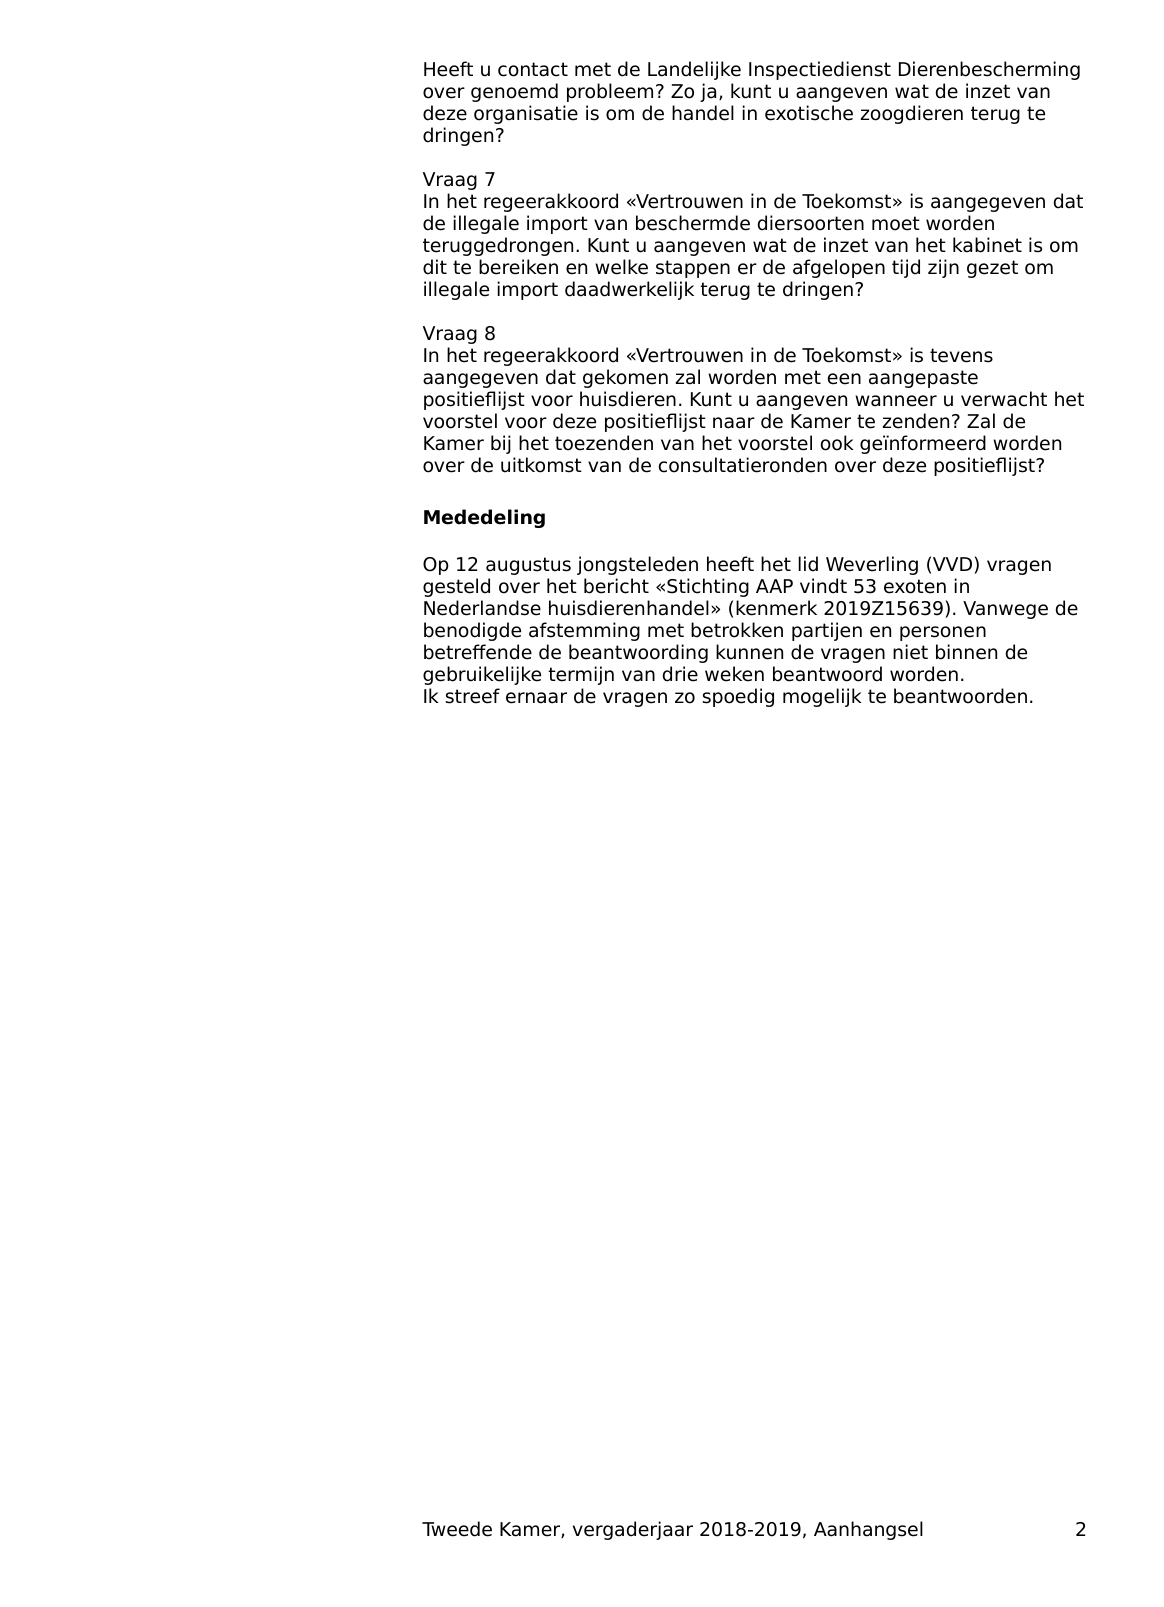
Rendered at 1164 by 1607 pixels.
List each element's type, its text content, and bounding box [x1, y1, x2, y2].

text In het regeerakkoord «Vertrouwen in de Toekomst» is aangegeven dat de illegale import van beschermde diersoorten moet worden teruggedrongen. Kunt u aangeven wat de inzet van het kabinet is om dit te bereiken en welke stappen er de afgelopen tijd zijn gezet om illegale import daadwerkelijk terug te dringen? [422, 191, 1087, 301]
text Op 12 augustus jongsteleden heeft het lid Weverling (VVD) vragen gesteld over het bericht «Stichting AAP vindt 53 exoten in Nederlandse huisdierenhandel» (kenmerk 2019Z15639). Vanwege de benodigde afstemming met betrokken partijen en personen betreffende de beantwoording kunnen de vragen niet binnen de gebruikelijke termijn van drie weken beantwoord worden. [422, 554, 1087, 686]
text Ik streef ernaar de vragen zo spoedig mogelijk te beantwoorden. [422, 686, 1087, 708]
subtitle Mededeling [422, 507, 1087, 529]
text Vraag 8 [422, 323, 1087, 345]
text Heeft u contact met de Landelijke Inspectiedienst Dierenbescherming over genoemd probleem? Zo ja, kunt u aangeven wat de inzet van deze organisatie is om de handel in exotische zoogdieren terug te dringen? [422, 59, 1087, 147]
text Vraag 7 [422, 169, 1087, 191]
text In het regeerakkoord «Vertrouwen in de Toekomst» is tevens aangegeven dat gekomen zal worden met een aangepaste positieflijst voor huisdieren. Kunt u aangeven wanneer u verwacht het voorstel voor deze positieflijst naar de Kamer te zenden? Zal de Kamer bij het toezenden van het voorstel ook geïnformeerd worden over de uitkomst van de consultatieronden over deze positieflijst? [422, 345, 1087, 477]
